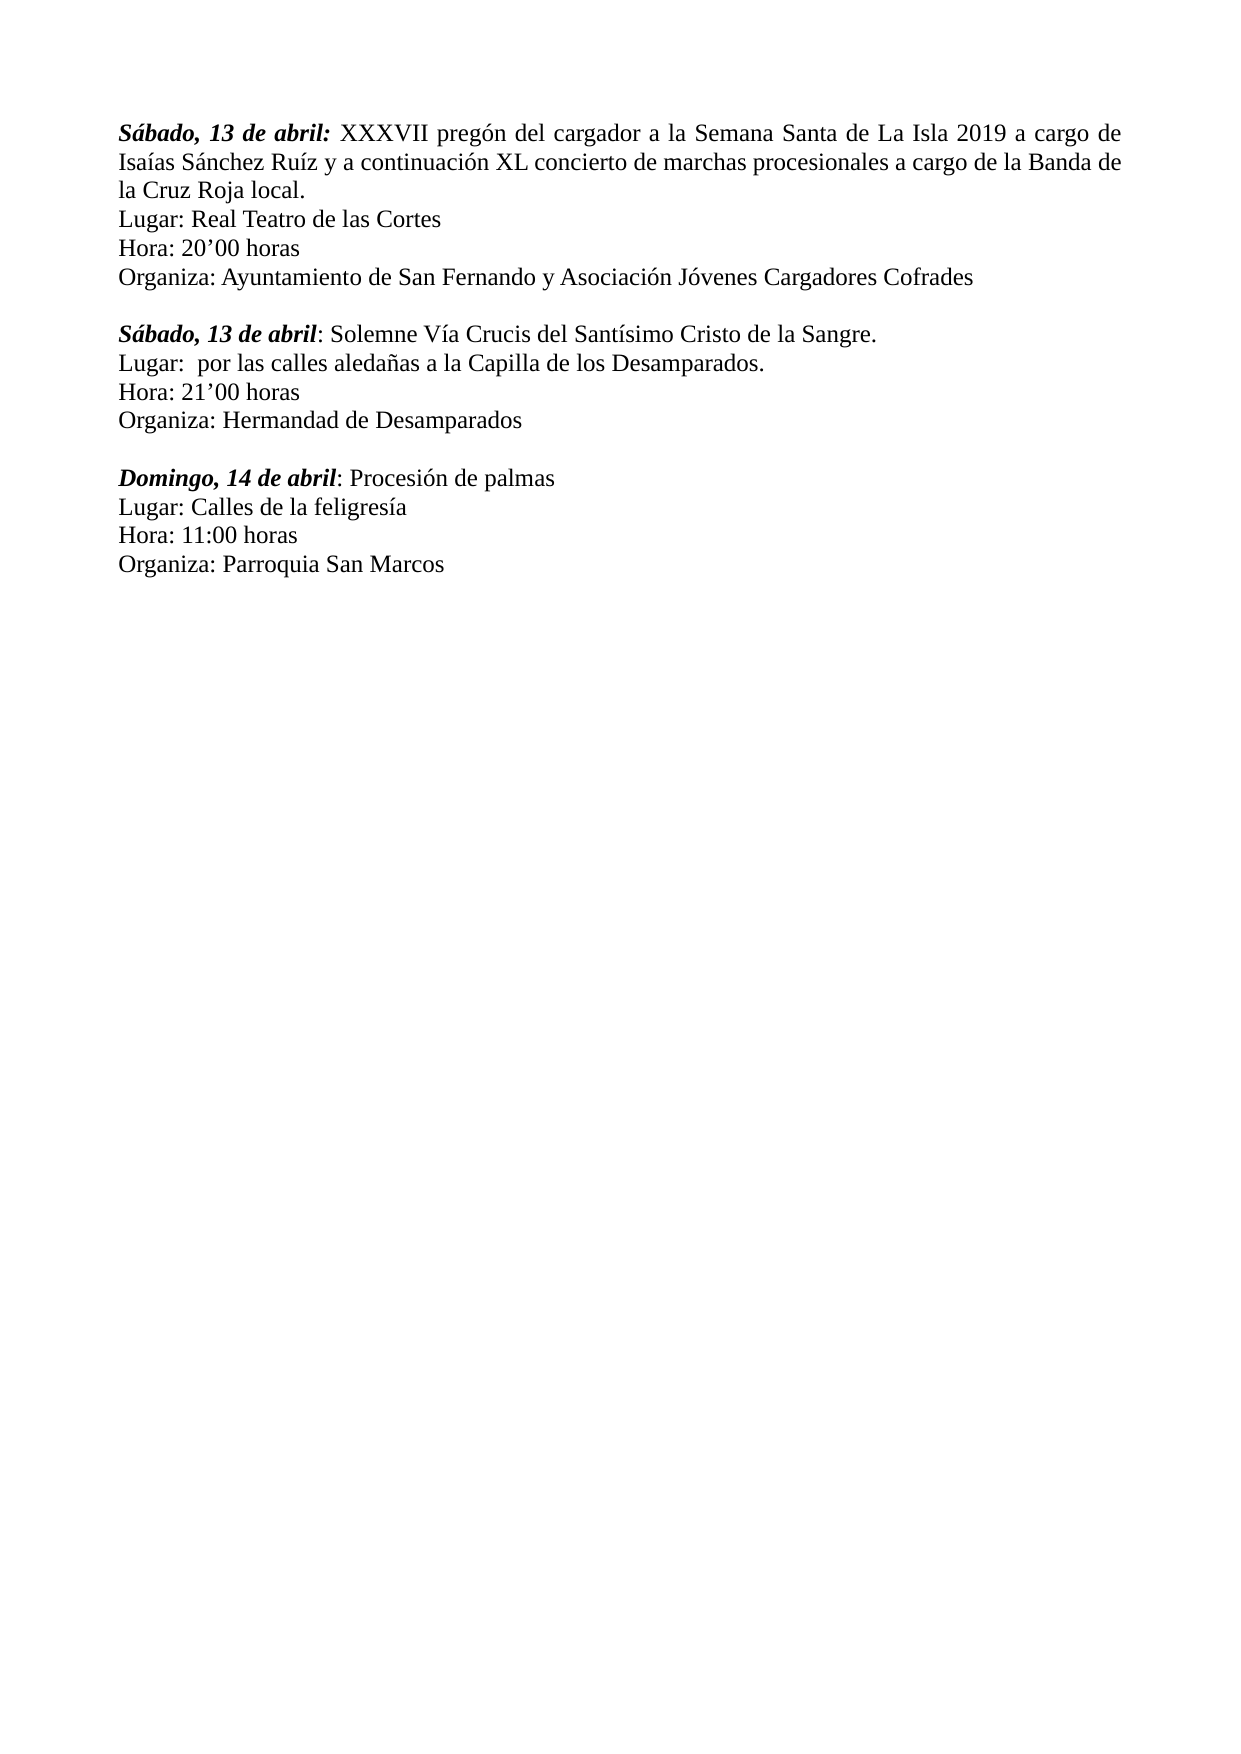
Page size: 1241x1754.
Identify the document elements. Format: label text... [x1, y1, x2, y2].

text Organiza: Parroquia San Marcos [118, 549, 1122, 578]
text Sábado, 13 de abril: Solemne Vía Crucis del Santísimo Cristo de la Sangre. [118, 319, 1122, 348]
text Domingo, 14 de abril: Procesión de palmas [118, 463, 1122, 492]
text Organiza: Ayuntamiento de San Fernando y Asociación Jóvenes Cargadores Cofrades [118, 262, 1122, 291]
text Sábado, 13 de abril: XXXVII pregón del cargador a la Semana Santa de La Isla 2019 a cargo de Isaías Sánchez Ruíz y a continuación XL concierto de marchas procesionales a cargo de la Banda de la Cruz Roja local. [118, 118, 1122, 204]
text Hora: 21’00 horas [118, 377, 1122, 406]
text Organiza: Hermandad de Desamparados [118, 406, 1122, 434]
text Lugar: por las calles aledañas a la Capilla de los Desamparados. [118, 348, 1122, 377]
text Hora: 11:00 horas [118, 521, 1122, 549]
text Lugar: Calles de la feligresía [118, 492, 1122, 521]
text Lugar: Real Teatro de las Cortes [118, 204, 1122, 233]
text Hora: 20’00 horas [118, 233, 1122, 262]
